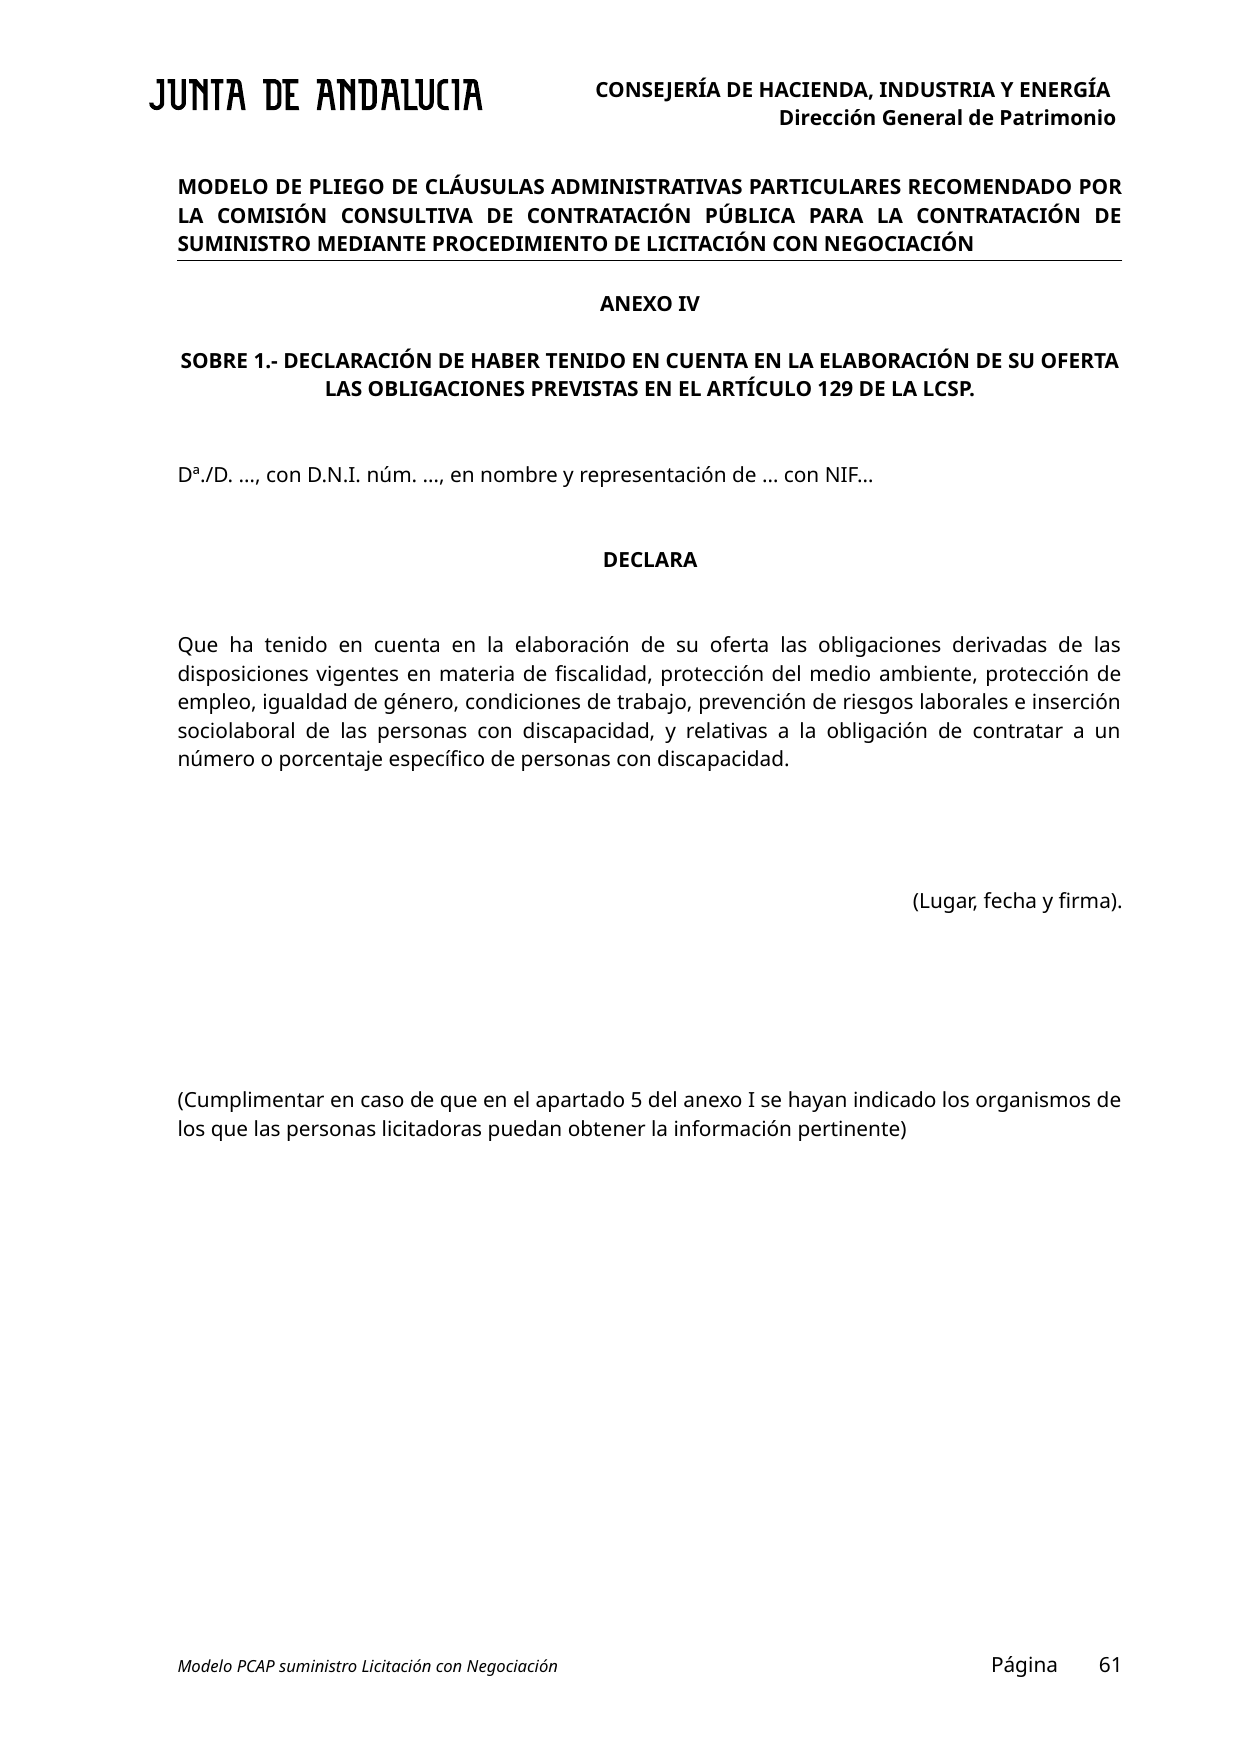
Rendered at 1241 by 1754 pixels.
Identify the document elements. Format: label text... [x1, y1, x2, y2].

subtitle SOBRE 1.- DECLARACIÓN DE HABER TENIDO EN CUENTA EN LA ELABORACIÓN DE SU OFERTA LAS OBLIGACIONES PREVISTAS EN EL ARTÍCULO 129 DE LA LCSP. [177, 346, 1122, 403]
text (Cumplimentar en caso de que en el apartado 5 del anexo I se hayan indicado los organismos de los que las personas licitadoras puedan obtener la información pertinente) [177, 1085, 1122, 1142]
text DECLARA [177, 545, 1122, 573]
list MODELO DE PLIEGO DE CLÁUSULAS ADMINISTRATIVAS PARTICULARES RECOMENDADO POR LA COMISIÓN CONSULTIVA DE CONTRATACIÓN PÚBLICA PARA LA CONTRATACIÓN DE SUMINISTRO MEDIANTE PROCEDIMIENTO DE LICITACIÓN CON NEGOCIACIÓN [177, 172, 1122, 260]
text Dª./D. …, con D.N.I. núm. …, en nombre y representación de … con NIF… [177, 460, 1122, 488]
text ANEXO IV [177, 289, 1122, 318]
text (Lugar, fecha y firma). [177, 886, 1122, 915]
text Que ha tenido en cuenta en la elaboración de su oferta las obligaciones derivadas de las disposiciones vigentes en materia de fiscalidad, protección del medio ambiente, protección de empleo, igualdad de género, condiciones de trabajo, prevención de riesgos laborales e inserción sociolaboral de las personas con discapacidad, y relativas a la obligación de contratar a un número o porcentaje específico de personas con discapacidad. [177, 630, 1122, 773]
